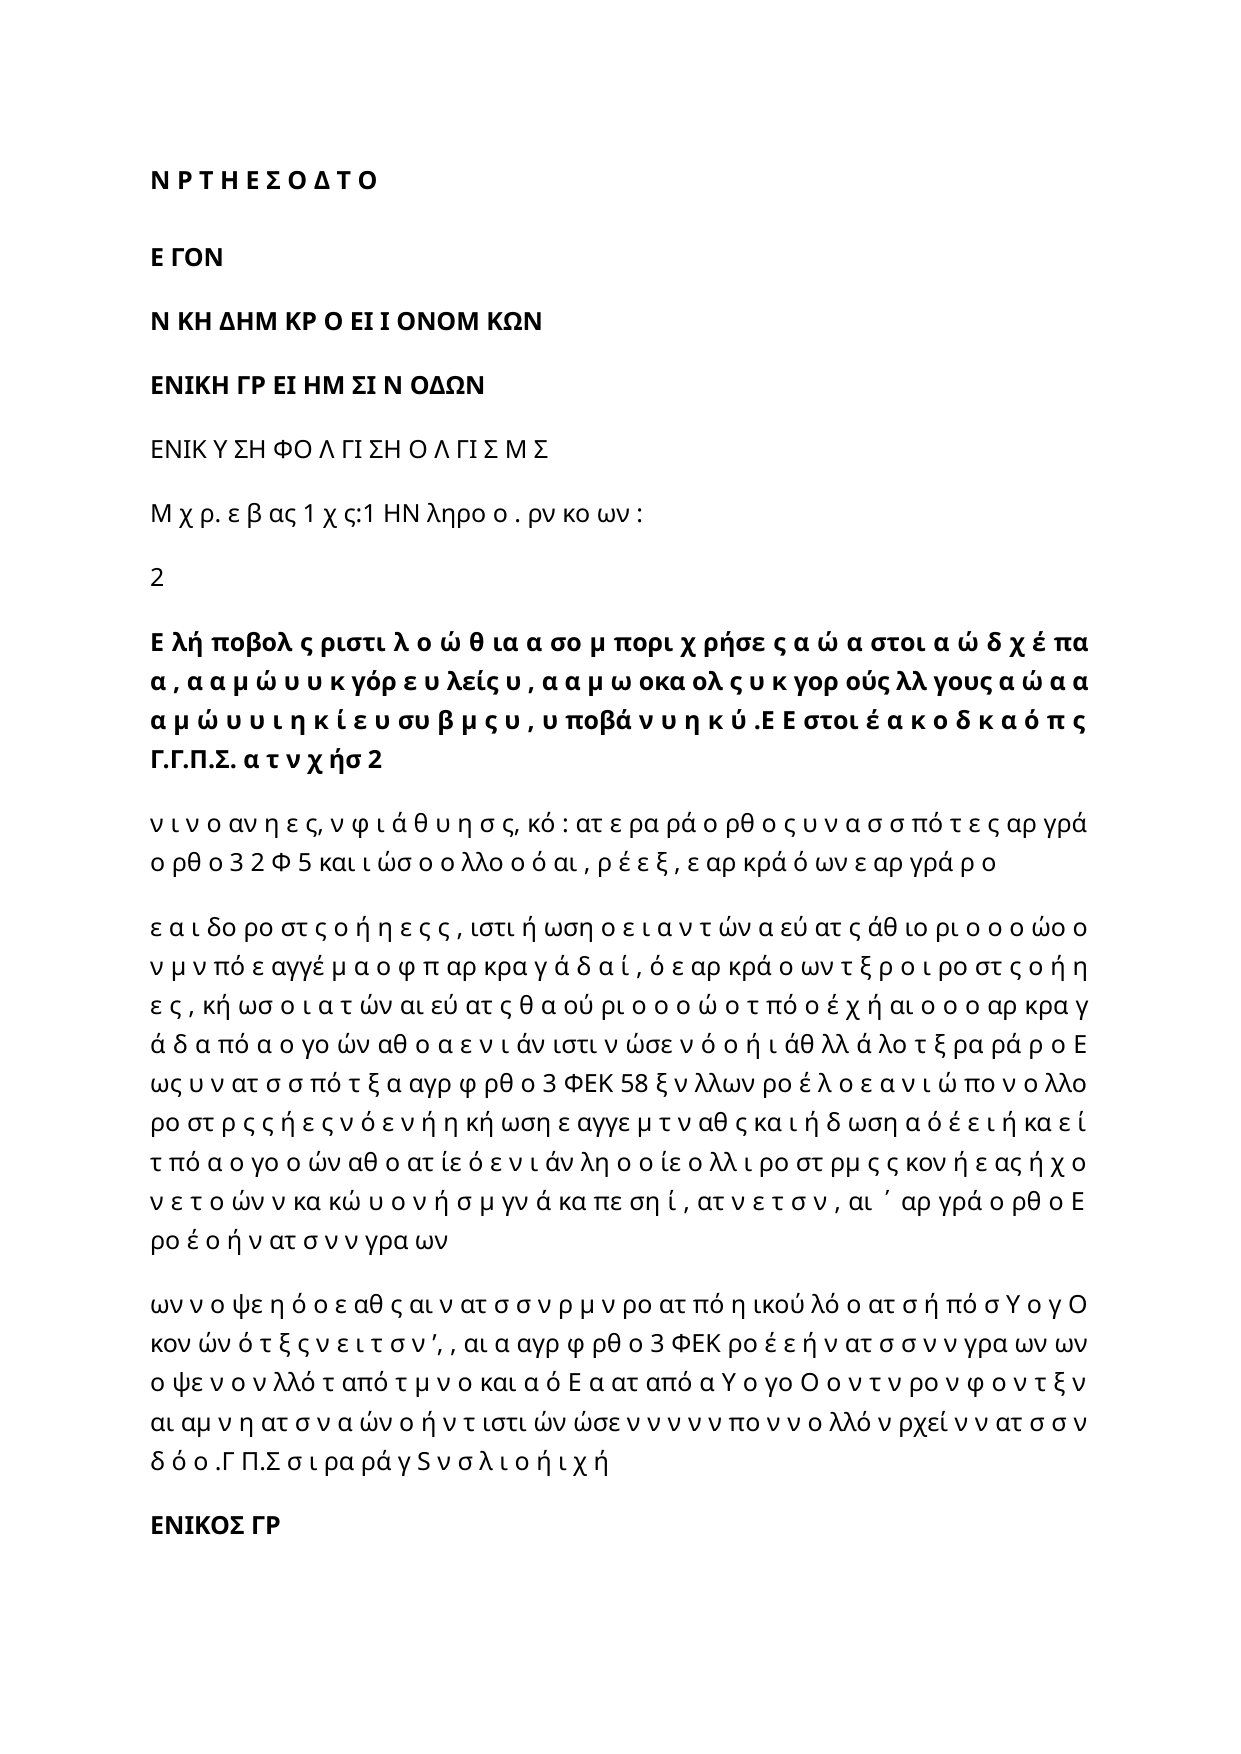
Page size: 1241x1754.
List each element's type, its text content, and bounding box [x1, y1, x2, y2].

text ων ν ο ψε η ό ο ε αθ ς αι ν ατ σ σ ν ρ μ ν ρο ατ πό η ικού λό ο ατ σ ή πό σ Υ ο γ Ο κον ών ό τ ξ ς ν ε ι τ σ ν ’, , αι α αγρ φ ρθ ο 3 ΦΕΚ ρο έ ε ή ν ατ σ σ ν ν γρα ων ων ο ψε ν ο ν λλό τ από τ μ ν ο και α ό Ε α ατ από α Υ ο γο Ο ο ν τ ν ρο ν φ ο ν τ ξ ν αι αμ ν η ατ σ ν α ών ο ή ν τ ιστι ών ώσε ν ν ν ν ν πο ν ν ο λλό ν ρχεί ν ν ατ σ σ ν δ ό ο .Γ Π.Σ σ ι ρα ρά γ S ν σ λ ι ο ή ι χ ή [150, 1287, 1090, 1477]
text ΕΝΙΚΟΣ ΓΡ [150, 1507, 1090, 1542]
text Ν ΚΗ ΔΗΜ ΚΡ Ο ΕΙ Ι ΟΝΟΜ ΚΩΝ [150, 303, 1090, 337]
text 2 [150, 560, 1090, 594]
text ν ι ν ο αν η ε ς, ν φ ι ά θ υ η σ ς, κό : ατ ε ρα ρά ο ρθ ο ς υ ν α σ σ πό τ ε ς αρ γρά ο ρθ ο 3 2 Φ 5 και ι ώσ ο ο λλο ο ό αι , ρ έ ε ξ , ε αρ κρά ό ων ε αρ γρά ρ ο [150, 806, 1090, 879]
text Ε ΓΟΝ [150, 239, 1090, 273]
text Ε λή ποβολ ς ριστι λ ο ώ θ ια α σο μ πορι χ ρήσε ς α ώ α στοι α ώ δ χ έ πα α , α α μ ώ υ υ κ γόρ ε υ λείς υ , α α μ ω οκα ολ ς υ κ γορ ούς λλ γους α ώ α α α μ ώ υ υ ι η κ ί ε υ συ β μ ς υ , υ ποβά ν υ η κ ύ .Ε Ε στοι έ α κ ο δ κ α ό π ς Γ.Γ.Π.Σ. α τ ν χ ήσ 2 [150, 624, 1090, 776]
text Μ χ ρ. ε β ας 1 χ ς:1 ΗΝ ληρο ο . ρν κο ων : [150, 496, 1090, 530]
text ΕΝΙΚ Υ ΣΗ ΦΟ Λ ΓΙ ΣΗ Ο Λ ΓΙ Σ Μ Σ [150, 432, 1090, 466]
text ΕΝΙΚΗ ΓΡ ΕΙ ΗΜ ΣΙ Ν ΟΔΩΝ [150, 367, 1090, 402]
title Ν Ρ Τ Η Ε Σ Ο Δ Τ Ο [150, 162, 1090, 197]
text ε α ι δο ρο στ ς ο ή η ε ς ς , ιστι ή ωση ο ε ι α ν τ ών α εύ ατ ς άθ ιο ρι ο ο ο ώο ο ν μ ν πό ε αγγέ μ α ο φ π αρ κρα γ ά δ α ί , ό ε αρ κρά ο ων τ ξ ρ ο ι ρο στ ς ο ή η ε ς , κή ωσ ο ι α τ ών αι εύ ατ ς θ α ού ρι ο ο ο ώ ο τ πό ο έ χ ή αι ο ο ο αρ κρα γ ά δ α πό α ο γο ών αθ ο α ε ν ι άν ιστι ν ώσε ν ό ο ή ι άθ λλ ά λο τ ξ ρα ρά ρ ο Ε ως υ ν ατ σ σ πό τ ξ α αγρ φ ρθ ο 3 ΦΕΚ 58 ξ ν λλων ρο έ λ ο ε α ν ι ώ πο ν ο λλο ρο στ ρ ς ς ή ε ς ν ό ε ν ή η κή ωση ε αγγε μ τ ν αθ ς κα ι ή δ ωση α ό έ ε ι ή κα ε ί τ πό α ο γο ο ών αθ ο ατ ίε ό ε ν ι άν λη ο ο ίε ο λλ ι ρο στ ρμ ς ς κον ή ε ας ή χ ο ν ε τ ο ών ν κα κώ υ ο ν ή σ μ γν ά κα πε ση ί , ατ ν ε τ σ ν , αι ΄ αρ γρά ο ρθ ο Ε ρο έ ο ή ν ατ σ ν ν γρα ων [150, 909, 1090, 1257]
